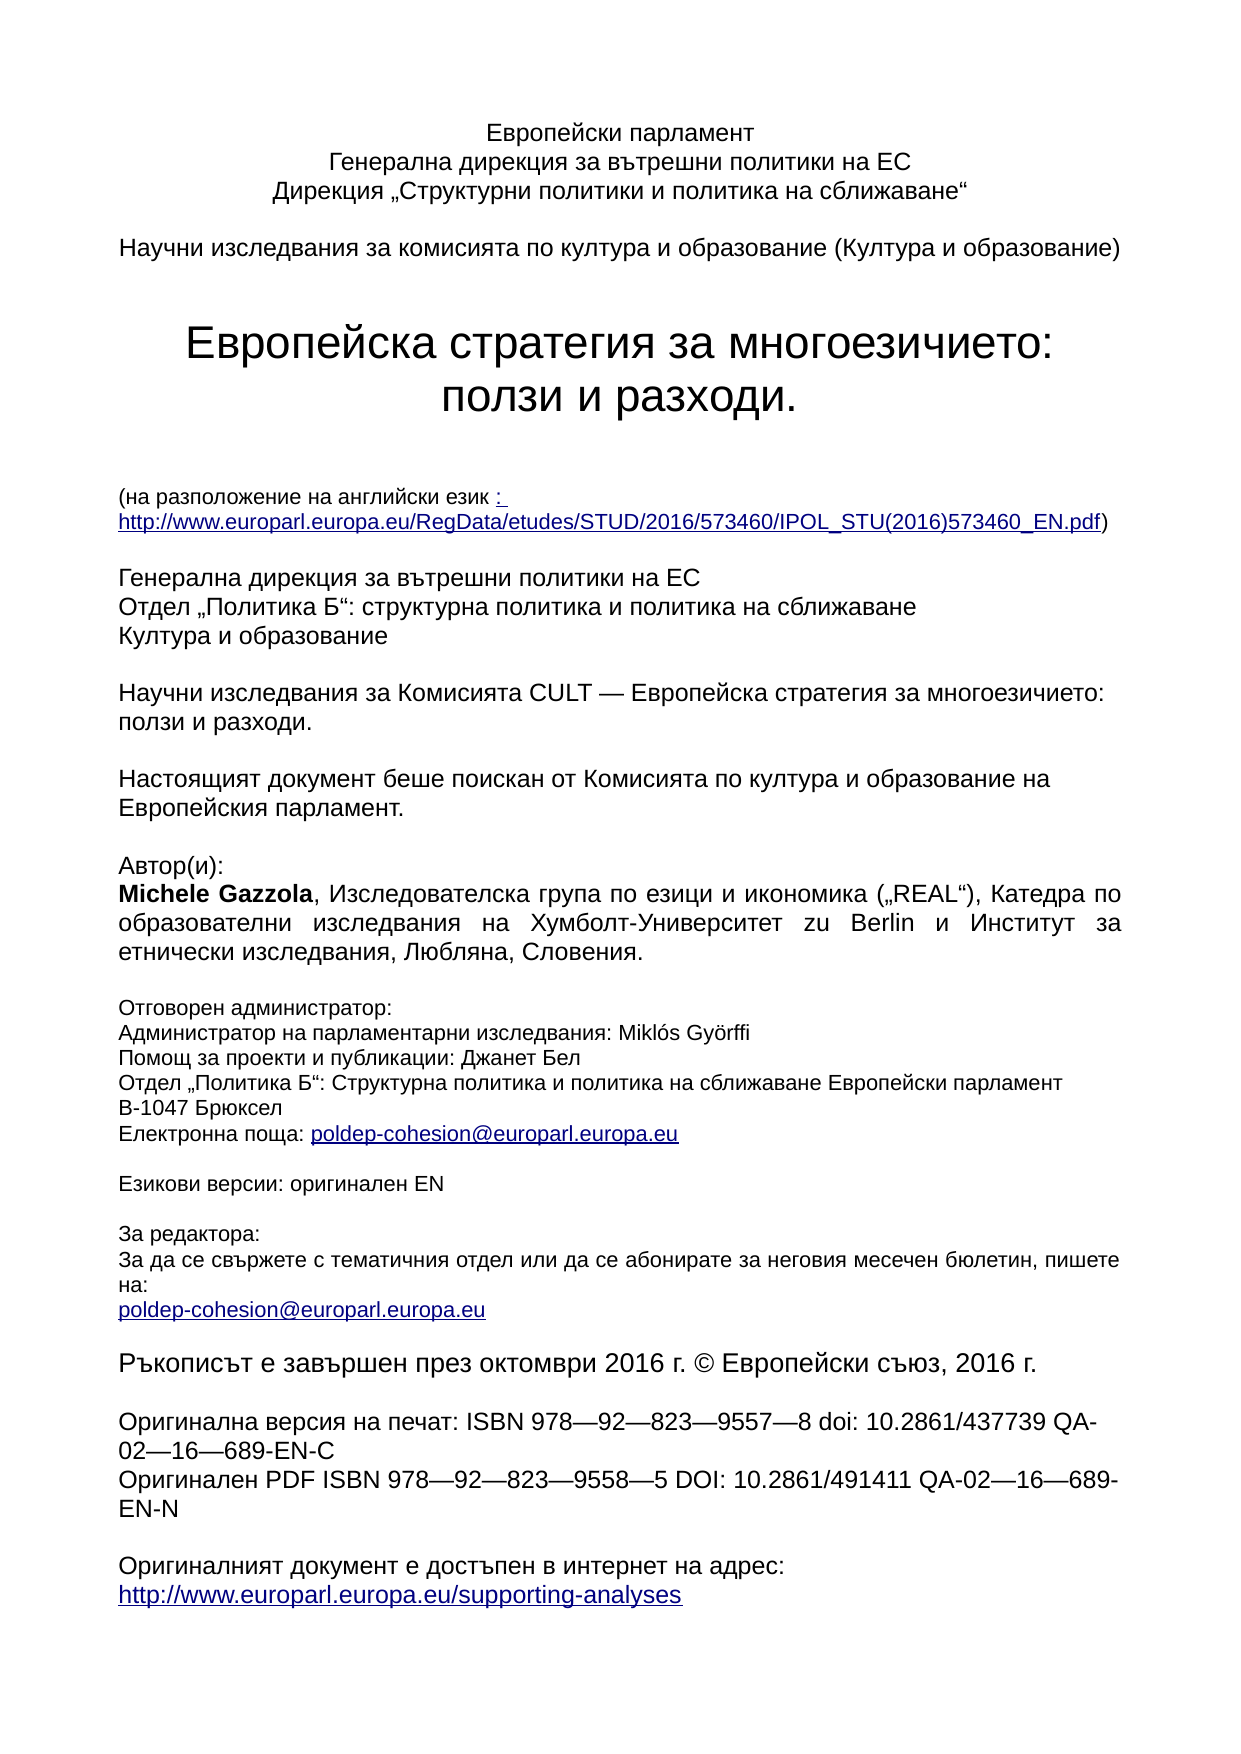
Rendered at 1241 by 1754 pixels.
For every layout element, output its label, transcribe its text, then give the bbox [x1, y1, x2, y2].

text Автор(и): [118, 851, 1122, 879]
text B-1047 Брюксел [118, 1095, 1122, 1120]
text За да се свържете с тематичния отдел или да се абонирате за неговия месечен бюлетин, пишете на: poldep-cohesion@europarl.europa.eu [118, 1246, 1122, 1322]
text Отговорен администратор: [118, 994, 1122, 1019]
text Генерална дирекция за вътрешни политики на ЕС [118, 147, 1122, 176]
text (на разположение на английски език : http://www.europarl.europa.eu/RegData/etudes/STUD/2016/573460/IPOL_STU(2016)573460_EN.pdf) [118, 484, 1122, 534]
text Култура и образование [118, 621, 1122, 649]
text Езикови версии: оригинален EN [118, 1171, 1122, 1196]
text Администратор на парламентарни изследвания: Miklós Györffi [118, 1019, 1122, 1045]
text Научни изследвания за комисията по култура и образование (Култура и образование) [118, 233, 1122, 262]
text Настоящият документ беше поискан от Комисията по култура и образование на Европейския парламент. [118, 764, 1122, 822]
text Ръкописът е завършен през октомври 2016 г. © Европейски съюз, 2016 г. [118, 1347, 1122, 1378]
text Помощ за проекти и публикации: Джанет Бел [118, 1045, 1122, 1070]
text Електронна поща: poldep-cohesion@europarl.europa.eu [118, 1120, 1122, 1146]
text Европейски парламент [118, 118, 1122, 147]
subtitle Европейска стратегия за многоезичието: ползи и разходи. [118, 316, 1122, 421]
text Отдел „Политика Б“: структурна политика и политика на сближаване [118, 592, 1122, 621]
text Научни изследвания за Комисията CULT — Европейска стратегия за многоезичието: ползи и разходи. [118, 678, 1122, 736]
text Дирекция „Структурни политики и политика на сближаване“ [118, 176, 1122, 204]
text За редактора: [118, 1221, 1122, 1246]
text Отдел „Политика Б“: Структурна политика и политика на сближаване Европейски парламент [118, 1070, 1122, 1095]
text Оригинален PDF ISBN 978—92—823—9558—5 DOI: 10.2861/491411 QA-02—16—689-EN-N [118, 1465, 1122, 1522]
text Оригиналният документ е достъпен в интернет на адрес: http://www.europarl.europa.eu/supporting-analyses [118, 1551, 1122, 1608]
text Оригинална версия на печат: ISBN 978—92—823—9557—8 doi: 10.2861/437739 QA-02—16—689-EN-C [118, 1407, 1122, 1465]
text Генерална дирекция за вътрешни политики на ЕС [118, 563, 1122, 592]
text Michele Gazzola, Изследователска група по езици и икономика („REAL“), Катедра по образователни изследвания на Хумболт-Университет zu Berlin и Институт за етнически изследвания, Любляна, Словения. [118, 879, 1122, 966]
